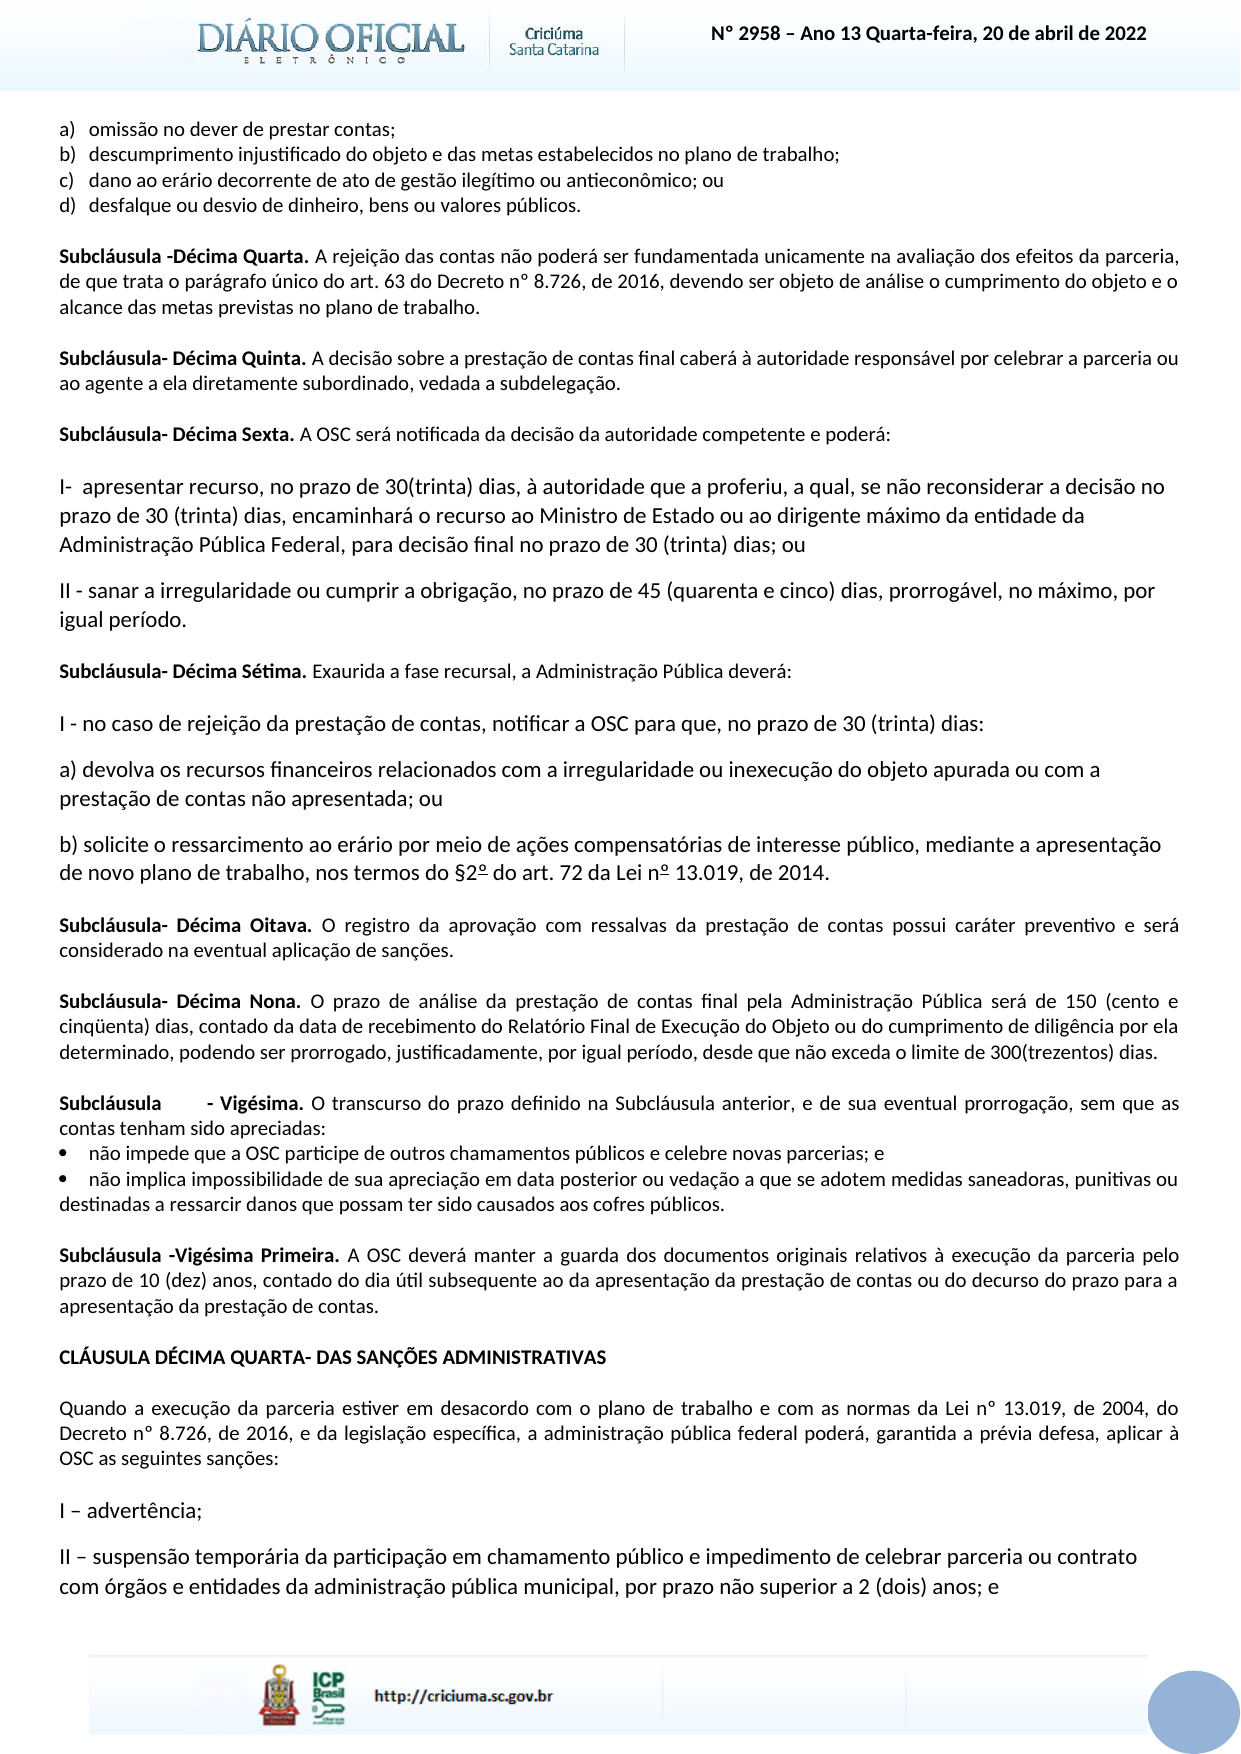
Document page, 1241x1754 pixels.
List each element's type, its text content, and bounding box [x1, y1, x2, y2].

list desfalque ou desvio de dinheiro, bens ou valores públicos. [59, 192, 1181, 218]
text Subcláusula- Décima Oitava. O registro da aprovação com ressalvas da prestação de contas possui caráter preventivo e será considerado na eventual aplicação de sanções. [59, 912, 1181, 963]
text I - no caso de rejeição da prestação de contas, notificar a OSC para que, no prazo de 30 (trinta) dias: [59, 709, 1181, 737]
list dano ao erário decorrente de ato de gestão ilegítimo ou antieconômico; ou [59, 167, 1181, 192]
text I – advertência; [59, 1496, 1181, 1524]
text a) devolva os recursos financeiros relacionados com a irregularidade ou inexecução do objeto apurada ou com a prestação de contas não apresentada; ou [59, 755, 1181, 812]
text II - sanar a irregularidade ou cumprir a obrigação, no prazo de 45 (quarenta e cinco) dias, prorrogável, no máximo, por igual período. [59, 577, 1181, 633]
text Subcláusula - Vigésima. O transcurso do prazo definido na Subcláusula anterior, e de sua eventual prorrogação, sem que as contas tenham sido apreciadas: [59, 1090, 1181, 1141]
text Subcláusula -Vigésima Primeira. A OSC deverá manter a guarda dos documentos originais relativos à execução da parceria pelo prazo de 10 (dez) anos, contado do dia útil subsequente ao da apresentação da prestação de contas ou do decurso do prazo para a apresentação da prestação de contas. [59, 1242, 1181, 1318]
text Subcláusula- Décima Nona. O prazo de análise da prestação de contas final pela Administração Pública será de 150 (cento e cinqüenta) dias, contado da data de recebimento do Relatório Final de Execução do Objeto ou do cumprimento de diligência por ela determinado, podendo ser prorrogado, justificadamente, por igual período, desde que não exceda o limite de 300(trezentos) dias. [59, 988, 1181, 1064]
text II – suspensão temporária da participação em chamamento público e impedimento de celebrar parceria ou contrato com órgãos e entidades da administração pública municipal, por prazo não superior a 2 (dois) anos; e [59, 1542, 1181, 1600]
text Subcláusula- Décima Quinta. A decisão sobre a prestação de contas final caberá à autoridade responsável por celebrar a parceria ou ao agente a ela diretamente subordinado, vedada a subdelegação. [59, 345, 1181, 396]
list não implica impossibilidade de sua apreciação em data posterior ou vedação a que se adotem medidas saneadoras, punitivas ou destinadas a ressarcir danos que possam ter sido causados aos cofres públicos. [59, 1166, 1181, 1217]
list omissão no dever de prestar contas; [59, 116, 1181, 141]
text Subcláusula- Décima Sexta. A OSC será notificada da decisão da autoridade competente e poderá: [59, 421, 1181, 446]
list descumprimento injustificado do objeto e das metas estabelecidos no plano de trabalho; [59, 141, 1181, 167]
text b) solicite o ressarcimento ao erário por meio de ações compensatórias de interesse público, mediante a apresentação de novo plano de trabalho, nos termos do §2º do art. 72 da Lei nº 13.019, de 2014. [59, 830, 1181, 886]
text Subcláusula -Décima Quarta. A rejeição das contas não poderá ser fundamentada unicamente na avaliação dos efeitos da parceria, de que trata o parágrafo único do art. 63 do Decreto nº 8.726, de 2016, devendo ser objeto de análise o cumprimento do objeto e o alcance das metas previstas no plano de trabalho. [59, 243, 1181, 319]
text I- apresentar recurso, no prazo de 30(trinta) dias, à autoridade que a proferiu, a qual, se não reconsiderar a decisão no prazo de 30 (trinta) dias, encaminhará o recurso ao Ministro de Estado ou ao dirigente máximo da entidade da Administração Pública Federal, para decisão final no prazo de 30 (trinta) dias; ou [59, 472, 1181, 559]
text CLÁUSULA DÉCIMA QUARTA- DAS SANÇÕES ADMINISTRATIVAS [59, 1344, 1181, 1369]
text Quando a execução da parceria estiver em desacordo com o plano de trabalho e com as normas da Lei nº 13.019, de 2004, do Decreto nº 8.726, de 2016, e da legislação específica, a administração pública federal poderá, garantida a prévia defesa, aplicar à OSC as seguintes sanções: [59, 1395, 1181, 1471]
list não impede que a OSC participe de outros chamamentos públicos e celebre novas parcerias; e [59, 1141, 1181, 1166]
text Subcláusula- Décima Sétima. Exaurida a fase recursal, a Administração Pública deverá: [59, 658, 1181, 683]
